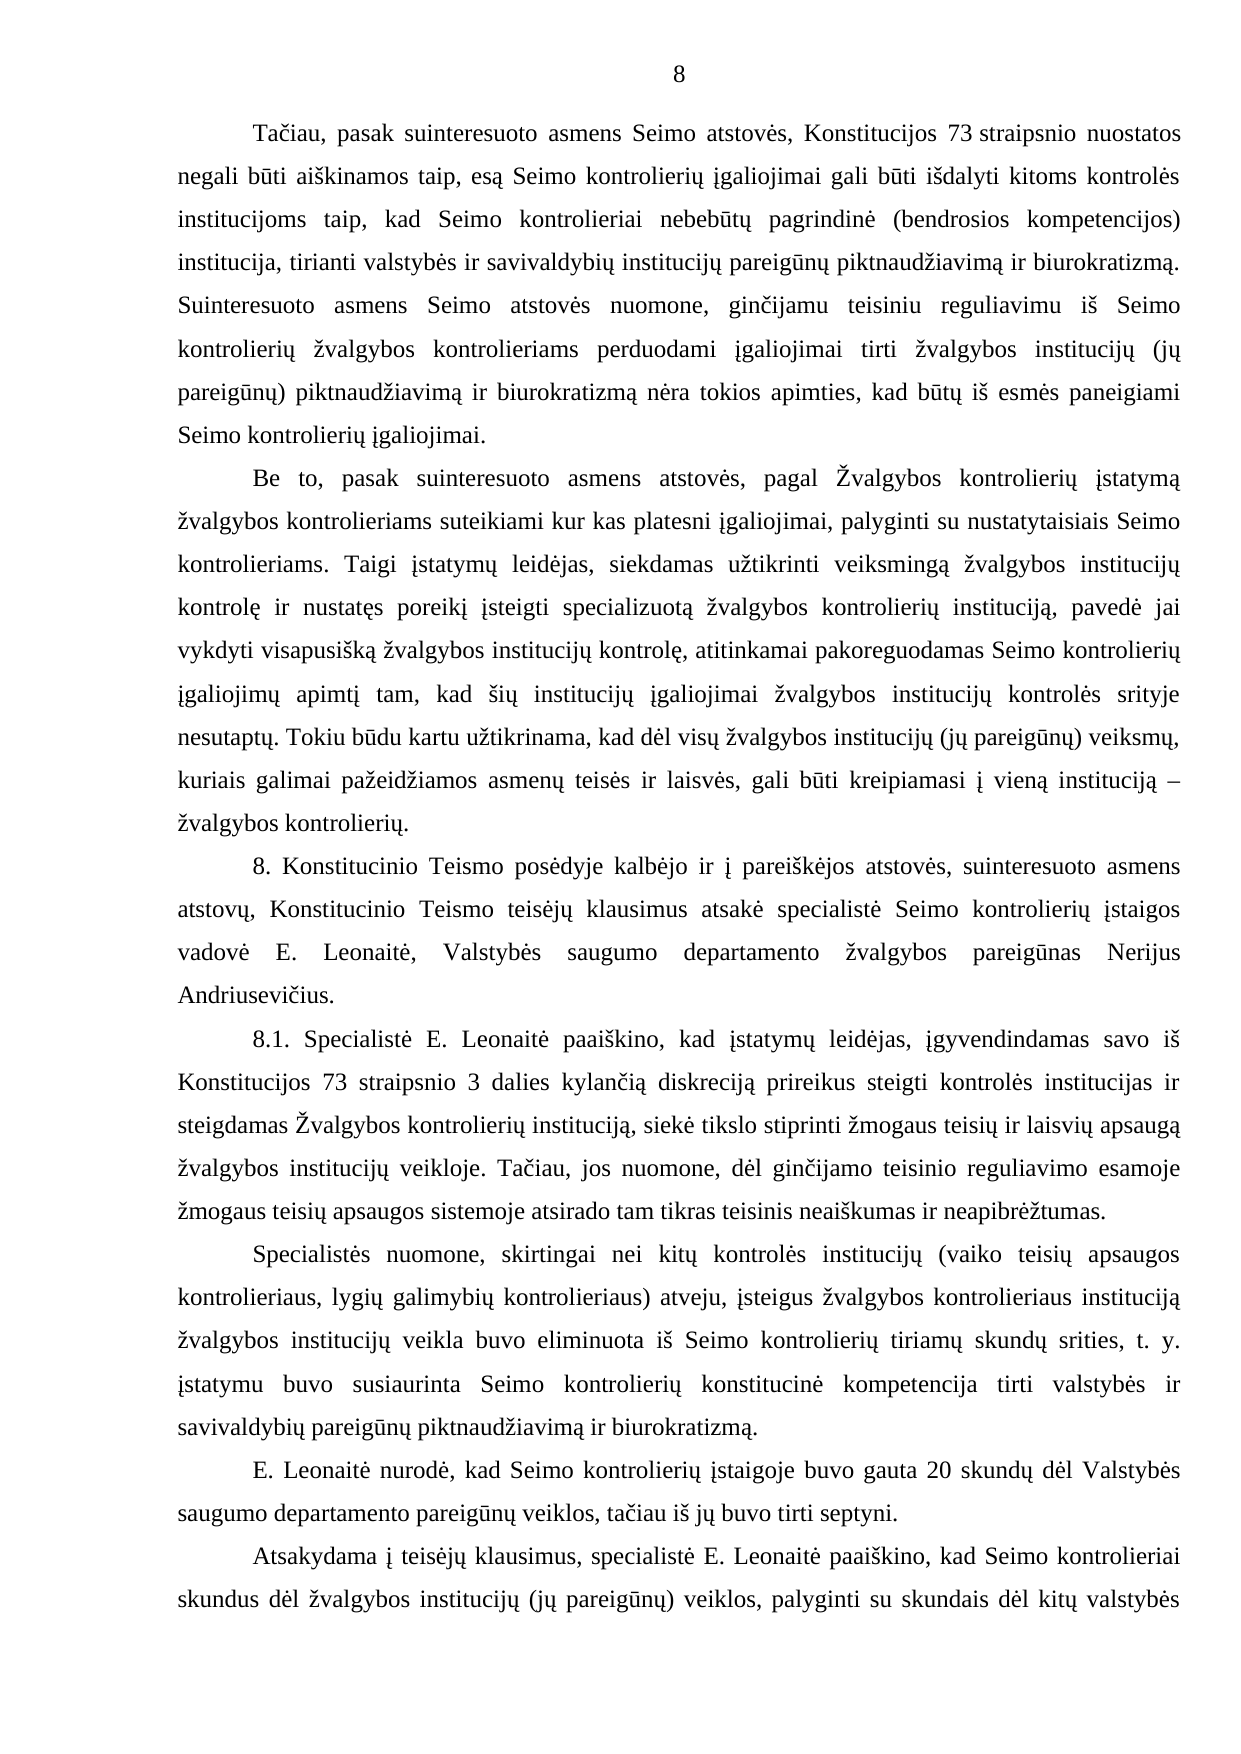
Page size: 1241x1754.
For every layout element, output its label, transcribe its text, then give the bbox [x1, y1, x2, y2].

text Tačiau, pasak suinteresuoto asmens Seimo atstovės, Konstitucijos 73 straipsnio nuostatos negali būti aiškinamos taip, esą Seimo kontrolierių įgaliojimai gali būti išdalyti kitoms kontrolės institucijoms taip, kad Seimo kontrolieriai nebebūtų pagrindinė (bendrosios kompetencijos) institucija, tirianti valstybės ir savivaldybių institucijų pareigūnų piktnaudžiavimą ir biurokratizmą. Suinteresuoto asmens Seimo atstovės nuomone, ginčijamu teisiniu reguliavimu iš Seimo kontrolierių žvalgybos kontrolieriams perduodami įgaliojimai tirti žvalgybos institucijų (jų pareigūnų) piktnaudžiavimą ir biurokratizmą nėra tokios apimties, kad būtų iš esmės paneigiami Seimo kontrolierių įgaliojimai. [177, 118, 1181, 449]
text Atsakydama į teisėjų klausimus, specialistė E. Leonaitė paaiškino, kad Seimo kontrolieriai skundus dėl žvalgybos institucijų (jų pareigūnų) veiklos, palyginti su skundais dėl kitų valstybės [177, 1541, 1181, 1613]
text Specialistės nuomone, skirtingai nei kitų kontrolės institucijų (vaiko teisių apsaugos kontrolieriaus, lygių galimybių kontrolieriaus) atveju, įsteigus žvalgybos kontrolieriaus instituciją žvalgybos institucijų veikla buvo eliminuota iš Seimo kontrolierių tiriamų skundų srities, t. y. įstatymu buvo susiaurinta Seimo kontrolierių konstitucinė kompetencija tirti valstybės ir savivaldybių pareigūnų piktnaudžiavimą ir biurokratizmą. [177, 1239, 1181, 1441]
text 8. Konstitucinio Teismo posėdyje kalbėjo ir į pareiškėjos atstovės, suinteresuoto asmens atstovų, Konstitucinio Teismo teisėjų klausimus atsakė specialistė Seimo kontrolierių įstaigos vadovė E. Leonaitė, Valstybės saugumo departamento žvalgybos pareigūnas Nerijus Andriusevičius. [177, 851, 1181, 1009]
text 8.1. Specialistė E. Leonaitė paaiškino, kad įstatymų leidėjas, įgyvendindamas savo iš Konstitucijos 73 straipsnio 3 dalies kylančią diskreciją prireikus steigti kontrolės institucijas ir steigdamas Žvalgybos kontrolierių instituciją, siekė tikslo stiprinti žmogaus teisių ir laisvių apsaugą žvalgybos institucijų veikloje. Tačiau, jos nuomone, dėl ginčijamo teisinio reguliavimo esamoje žmogaus teisių apsaugos sistemoje atsirado tam tikras teisinis neaiškumas ir neapibrėžtumas. [177, 1024, 1181, 1225]
text Be to, pasak suinteresuoto asmens atstovės, pagal Žvalgybos kontrolierių įstatymą žvalgybos kontrolieriams suteikiami kur kas platesni įgaliojimai, palyginti su nustatytaisiais Seimo kontrolieriams. Taigi įstatymų leidėjas, siekdamas užtikrinti veiksmingą žvalgybos institucijų kontrolę ir nustatęs poreikį įsteigti specializuotą žvalgybos kontrolierių instituciją, pavedė jai vykdyti visapusišką žvalgybos institucijų kontrolę, atitinkamai pakoreguodamas Seimo kontrolierių įgaliojimų apimtį tam, kad šių institucijų įgaliojimai žvalgybos institucijų kontrolės srityje nesutaptų. Tokiu būdu kartu užtikrinama, kad dėl visų žvalgybos institucijų (jų pareigūnų) veiksmų, kuriais galimai pažeidžiamos asmenų teisės ir laisvės, gali būti kreipiamasi į vieną instituciją – žvalgybos kontrolierių. [177, 463, 1181, 837]
text E. Leonaitė nurodė, kad Seimo kontrolierių įstaigoje buvo gauta 20 skundų dėl Valstybės saugumo departamento pareigūnų veiklos, tačiau iš jų buvo tirti septyni. [177, 1455, 1181, 1527]
